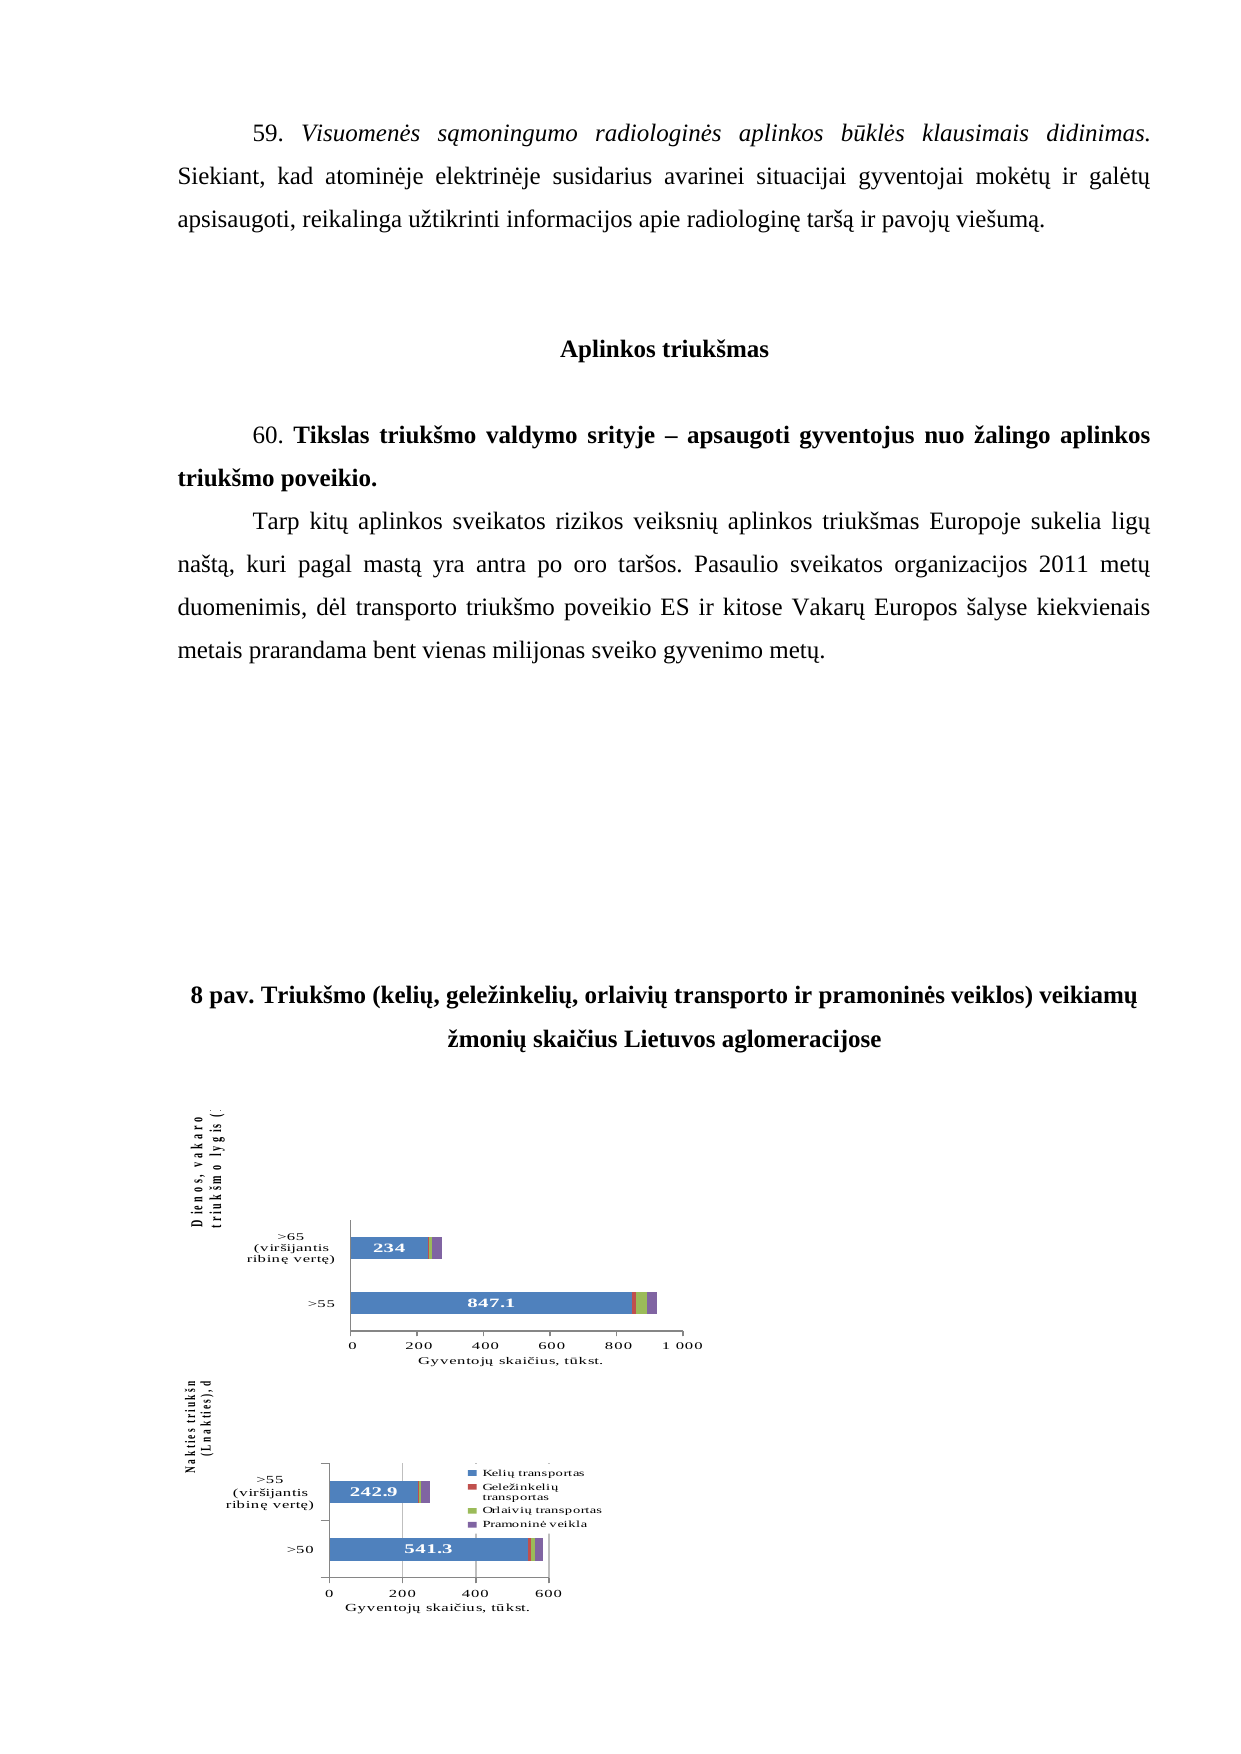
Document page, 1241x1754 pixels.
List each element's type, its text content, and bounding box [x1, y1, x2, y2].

text Tarp kitų aplinkos sveikatos rizikos veiksnių aplinkos triukšmas Europoje sukelia ligų naštą, kuri pagal mastą yra antra po oro taršos. Pasaulio sveikatos organizacijos 2011 metų duomenimis, dėl transporto triukšmo poveikio ES ir kitose Vakarų Europos šalyse kiekvienais metais prarandama bent vienas milijonas sveiko gyvenimo metų. [177, 506, 1152, 664]
text 60. Tikslas triukšmo valdymo srityje – apsaugoti gyventojus nuo žalingo aplinkos triukšmo poveikio. [177, 420, 1152, 492]
text Aplinkos triukšmas [177, 334, 1152, 362]
text 59. Visuomenės sąmoningumo radiologinės aplinkos būklės klausimais didinimas. Siekiant, kad atominėje elektrinėje susidarius avarinei situacijai gyventojai mokėtų ir galėtų apsisaugoti, reikalinga užtikrinti informacijos apie radiologinę taršą ir pavojų viešumą. [177, 118, 1152, 233]
text 8 pav. Triukšmo (kelių, geležinkelių, orlaivių transporto ir pramoninės veiklos) veikiamų žmonių skaičius Lietuvos aglomeracijose [177, 981, 1152, 1052]
